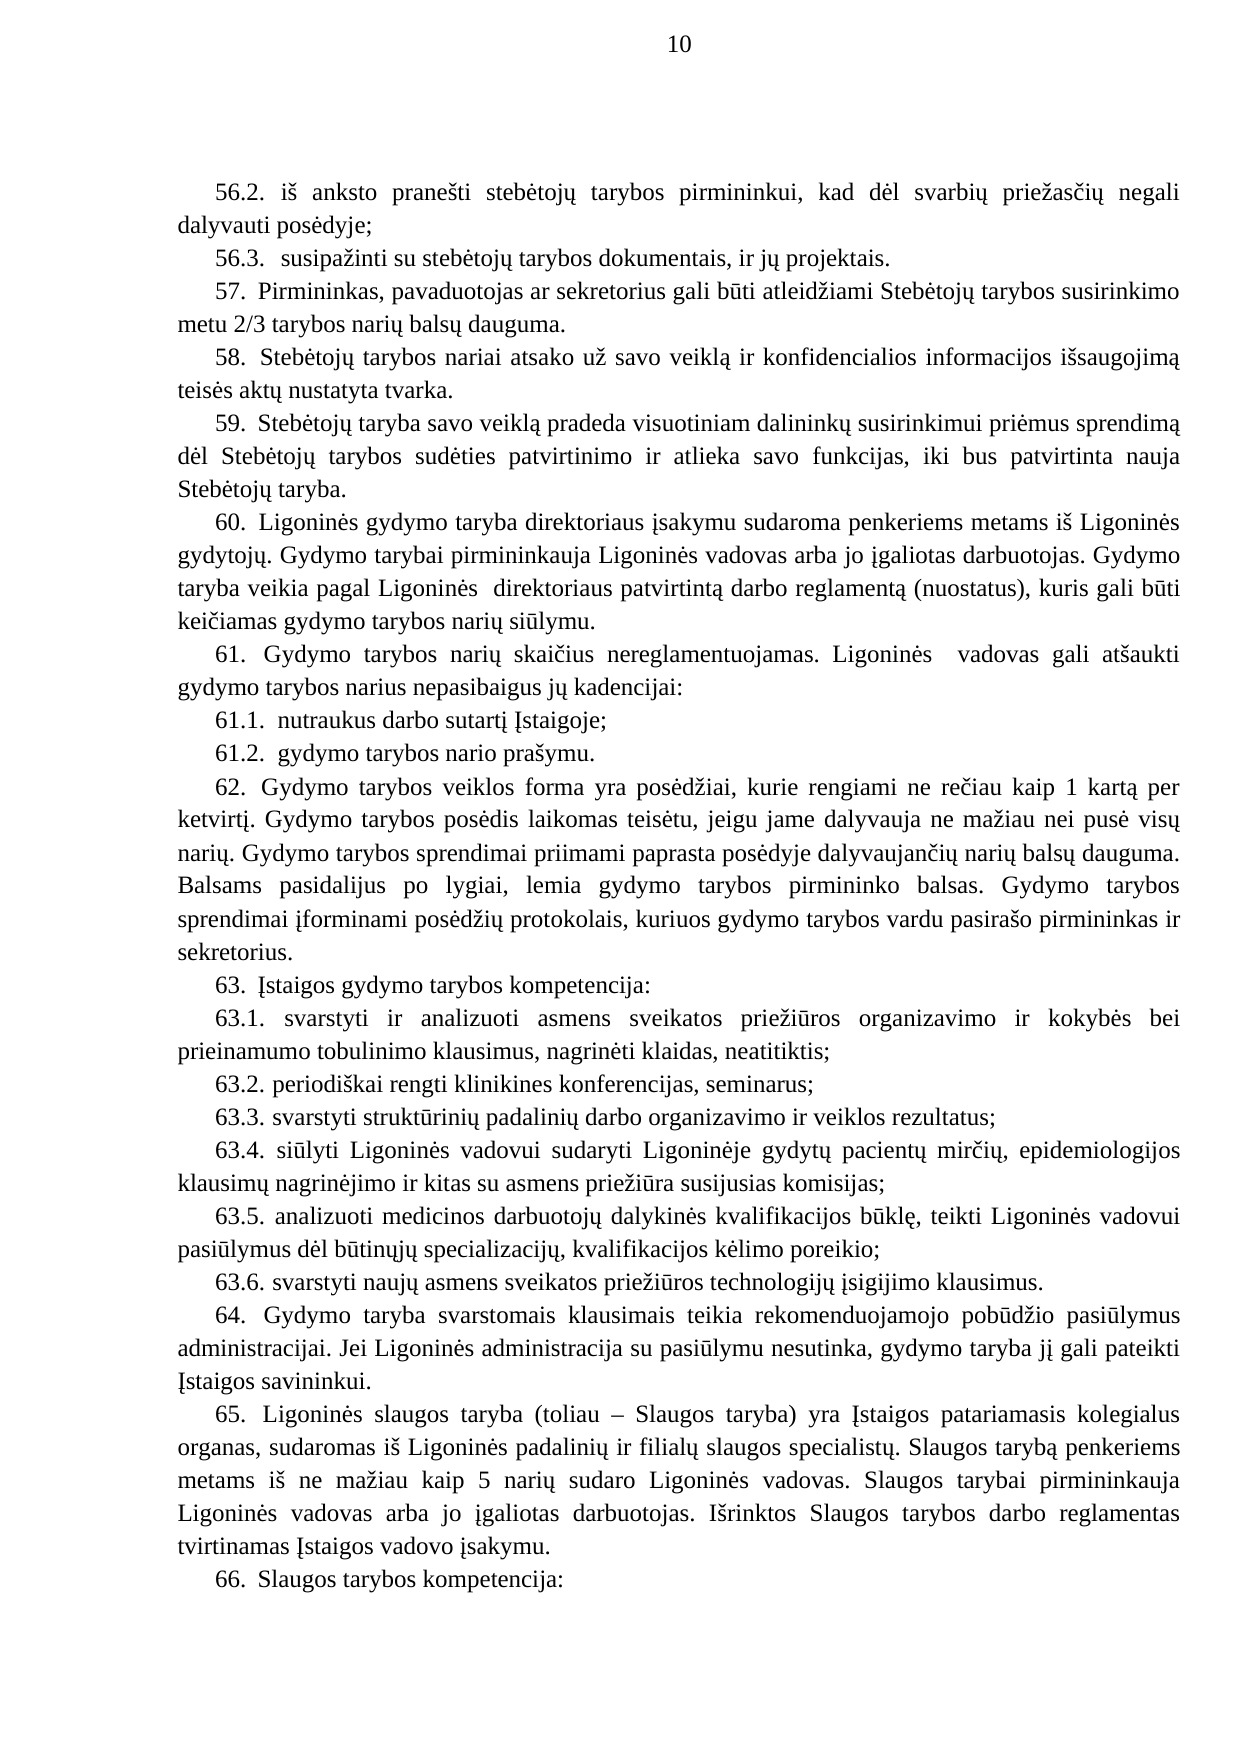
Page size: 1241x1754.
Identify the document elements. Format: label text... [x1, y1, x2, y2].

text 63.5. analizuoti medicinos darbuotojų dalykinės kvalifikacijos būklę, teikti Ligoninės vadovui pasiūlymus dėl būtinųjų specializacijų, kvalifikacijos kėlimo poreikio; [177, 1201, 1181, 1263]
text 59. Stebėtojų taryba savo veiklą pradeda visuotiniam dalininkų susirinkimui priėmus sprendimą dėl Stebėtojų tarybos sudėties patvirtinimo ir atlieka savo funkcijas, iki bus patvirtinta nauja Stebėtojų taryba. [177, 408, 1181, 503]
text 66. Slaugos tarybos kompetencija: [177, 1564, 1181, 1593]
text 61.2. gydymo tarybos nario prašymu. [215, 738, 1181, 767]
text 63. Įstaigos gydymo tarybos kompetencija: [177, 970, 1181, 998]
text 56.3. susipažinti su stebėtojų tarybos dokumentais, ir jų projektais. [177, 243, 1181, 272]
text 56.2. iš anksto pranešti stebėtojų tarybos pirmininkui, kad dėl svarbių priežasčių negali dalyvauti posėdyje; [177, 177, 1181, 239]
text 58. Stebėtojų tarybos nariai atsako už savo veiklą ir konfidencialios informacijos išsaugojimą teisės aktų nustatyta tvarka. [177, 342, 1181, 404]
text 65. Ligoninės slaugos taryba (toliau – Slaugos taryba) yra Įstaigos patariamasis kolegialus organas, sudaromas iš Ligoninės padalinių ir filialų slaugos specialistų. Slaugos tarybą penkeriems metams iš ne mažiau kaip 5 narių sudaro Ligoninės vadovas. Slaugos tarybai pirmininkauja Ligoninės vadovas arba jo įgaliotas darbuotojas. Išrinktos Slaugos tarybos darbo reglamentas tvirtinamas Įstaigos vadovo įsakymu. [177, 1399, 1181, 1560]
text 57. Pirmininkas, pavaduotojas ar sekretorius gali būti atleidžiami Stebėtojų tarybos susirinkimo metu 2/3 tarybos narių balsų dauguma. [177, 276, 1181, 338]
text 63.4. siūlyti Ligoninės vadovui sudaryti Ligoninėje gydytų pacientų mirčių, epidemiologijos klausimų nagrinėjimo ir kitas su asmens priežiūra susijusias komisijas; [177, 1135, 1181, 1197]
text 63.1. svarstyti ir analizuoti asmens sveikatos priežiūros organizavimo ir kokybės bei prieinamumo tobulinimo klausimus, nagrinėti klaidas, neatitiktis; [177, 1003, 1181, 1064]
text 60. Ligoninės gydymo taryba direktoriaus įsakymu sudaroma penkeriems metams iš Ligoninės gydytojų. Gydymo tarybai pirmininkauja Ligoninės vadovas arba jo įgaliotas darbuotojas. Gydymo taryba veikia pagal Ligoninės direktoriaus patvirtintą darbo reglamentą (nuostatus), kuris gali būti keičiamas gydymo tarybos narių siūlymu. [177, 507, 1181, 635]
text 63.2. periodiškai rengti klinikines konferencijas, seminarus; [177, 1069, 1181, 1097]
text 62. Gydymo tarybos veiklos forma yra posėdžiai, kurie rengiami ne rečiau kaip 1 kartą per ketvirtį. Gydymo tarybos posėdis laikomas teisėtu, jeigu jame dalyvauja ne mažiau nei pusė visų narių. Gydymo tarybos sprendimai priimami paprasta posėdyje dalyvaujančių narių balsų dauguma. Balsams pasidalijus po lygiai, lemia gydymo tarybos pirmininko balsas. Gydymo tarybos sprendimai įforminami posėdžių protokolais, kuriuos gydymo tarybos vardu pasirašo pirmininkas ir sekretorius. [177, 772, 1181, 965]
text 63.6. svarstyti naujų asmens sveikatos priežiūros technologijų įsigijimo klausimus. [177, 1267, 1181, 1296]
text 61.1. nutraukus darbo sutartį Įstaigoje; [215, 706, 1181, 734]
text 63.3. svarstyti struktūrinių padalinių darbo organizavimo ir veiklos rezultatus; [177, 1102, 1181, 1131]
text 61. Gydymo tarybos narių skaičius nereglamentuojamas. Ligoninės vadovas gali atšaukti gydymo tarybos narius nepasibaigus jų kadencijai: [177, 639, 1181, 701]
text 64. Gydymo taryba svarstomais klausimais teikia rekomenduojamojo pobūdžio pasiūlymus administracijai. Jei Ligoninės administracija su pasiūlymu nesutinka, gydymo taryba jį gali pateikti Įstaigos savininkui. [177, 1300, 1181, 1395]
